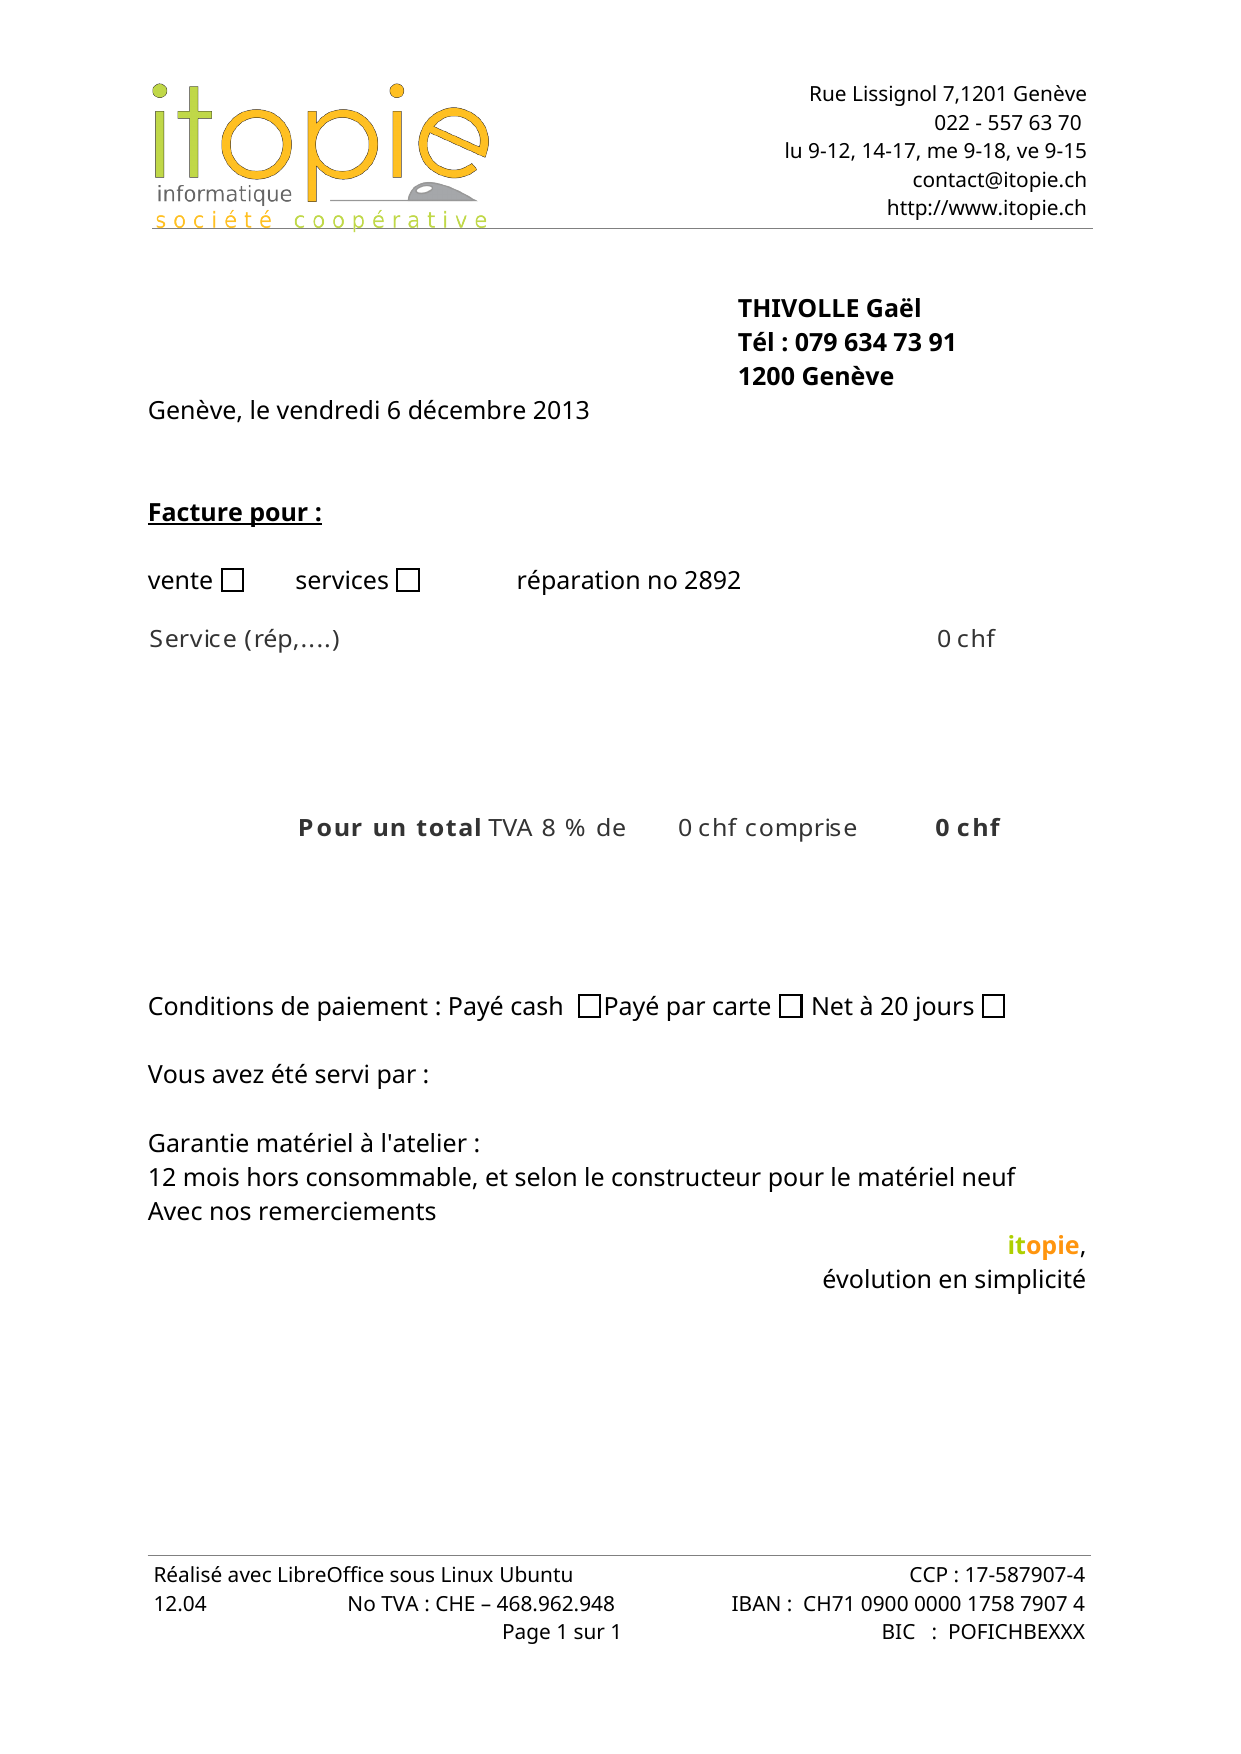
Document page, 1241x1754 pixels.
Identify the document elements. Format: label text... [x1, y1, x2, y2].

text vente services réparation no 2892 [148, 563, 1093, 597]
text 12 mois hors consommable, et selon le constructeur pour le matériel neuf [148, 1159, 1093, 1193]
text évolution en simplicité [148, 1262, 1093, 1296]
text Genève, le vendredi 6 décembre 2013 [148, 392, 1093, 427]
text Avec nos remerciements [148, 1193, 1093, 1227]
text Tél : 079 634 73 91 [148, 324, 1093, 358]
text 1200 Genève [148, 358, 1093, 392]
text THIVOLLE Gaël [148, 290, 1093, 324]
text Vous avez été servi par : [148, 1057, 1093, 1091]
text Conditions de paiement : Payé cash Payé par carte Net à 20 jours [148, 989, 1093, 1023]
text Garantie matériel à l'atelier : [148, 1125, 1093, 1159]
text Facture pour : [148, 495, 1093, 529]
text itopie, [148, 1227, 1093, 1262]
picture [138, 72, 500, 244]
